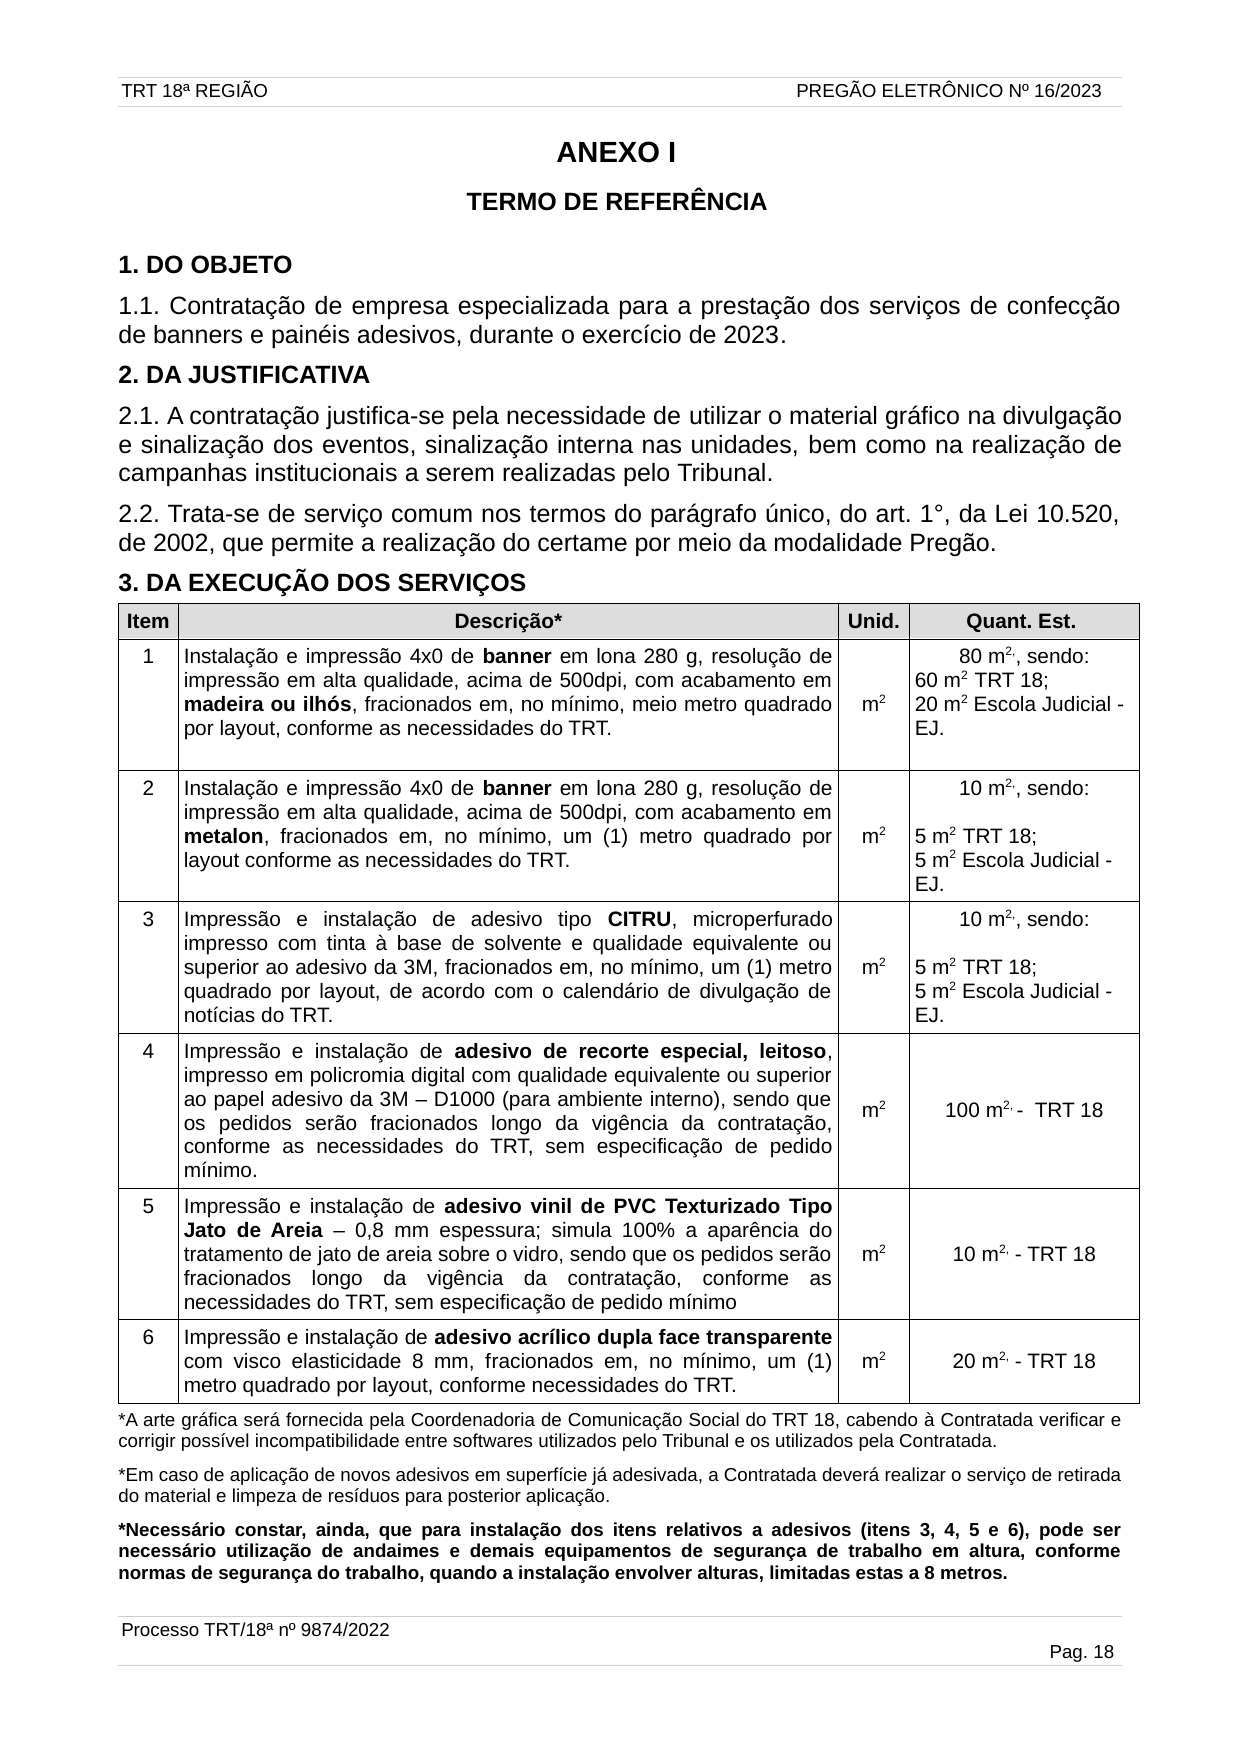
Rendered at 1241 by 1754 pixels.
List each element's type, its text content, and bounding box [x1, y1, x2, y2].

table_cell 3 [119, 902, 178, 1033]
table_cell 100 m2, - TRT 18 [910, 1034, 1139, 1188]
text *A arte gráfica será fornecida pela Coordenadoria de Comunicação Social do TRT 18, cabendo à Contratada verificar e corrigir possível incompatibilidade entre softwares utilizados pelo Tribunal e os utilizados pela Contratada. [118, 1409, 1122, 1452]
table_cell m2 [839, 1034, 909, 1188]
text TERMO DE REFERÊNCIA [118, 187, 1122, 216]
table_cell 20 m2, - TRT 18 [910, 1320, 1139, 1403]
table_cell 6 [119, 1320, 178, 1403]
text *Necessário constar, ainda, que para instalação dos itens relativos a adesivos (itens 3, 4, 5 e 6), pode ser necessário utilização de andaimes e demais equipamentos de segurança de trabalho em altura, conforme normas de segurança do trabalho, quando a instalação envolver alturas, limitadas estas a 8 metros. [118, 1519, 1122, 1583]
text 2. DA JUSTIFICATIVA [118, 360, 1122, 389]
table_cell Instalação e impressão 4x0 de banner em lona 280 g, resolução de impressão em alta qualidade, acima de 500dpi, com acabamento em madeira ou ilhós, fracionados em, no mínimo, meio metro quadrado por layout, conforme as necessidades do TRT. [179, 640, 838, 770]
table_cell 10 m2,, sendo: 5 m2 TRT 18; 5 m2 Escola Judicial - EJ. [910, 771, 1139, 901]
table_cell Impressão e instalação de adesivo de recorte especial, leitoso, impresso em policromia digital com qualidade equivalente ou superior ao papel adesivo da 3M – D1000 (para ambiente interno), sendo que os pedidos serão fracionados longo da vigência da contratação, conforme as necessidades do TRT, sem especificação de pedido mínimo. [179, 1034, 838, 1188]
table_header Unid. [839, 604, 909, 638]
text *Em caso de aplicação de novos adesivos em superfície já adesivada, a Contratada deverá realizar o serviço de retirada do material e limpeza de resíduos para posterior aplicação. [118, 1464, 1122, 1507]
table_cell m2 [839, 1320, 909, 1403]
text 2.2. Trata-se de serviço comum nos termos do parágrafo único, do art. 1°, da Lei 10.520, de 2002, que permite a realização do certame por meio da modalidade Pregão. [118, 499, 1122, 556]
table_header Item [119, 604, 178, 638]
table_cell m2 [839, 771, 909, 901]
table_cell 80 m2,, sendo: 60 m2 TRT 18; 20 m2 Escola Judicial - EJ. [910, 640, 1139, 770]
table_cell 5 [119, 1189, 178, 1319]
table_header Descrição* [179, 604, 838, 638]
table_cell 2 [119, 771, 178, 901]
table_cell Impressão e instalação de adesivo vinil de PVC Texturizado Tipo Jato de Areia – 0,8 mm espessura; simula 100% a aparência do tratamento de jato de areia sobre o vidro, sendo que os pedidos serão fracionados longo da vigência da contratação, conforme as necessidades do TRT, sem especificação de pedido mínimo [179, 1189, 838, 1319]
table_cell 10 m2,, sendo: 5 m2 TRT 18; 5 m2 Escola Judicial - EJ. [910, 902, 1139, 1033]
table_cell Instalação e impressão 4x0 de banner em lona 280 g, resolução de impressão em alta qualidade, acima de 500dpi, com acabamento em metalon, fracionados em, no mínimo, um (1) metro quadrado por layout conforme as necessidades do TRT. [179, 771, 838, 901]
table_cell m2 [839, 902, 909, 1033]
text 1. DO OBJETO [118, 250, 1122, 279]
table_cell 1 [119, 640, 178, 770]
table_header Quant. Est. [910, 604, 1139, 638]
table_cell m2 [839, 1189, 909, 1319]
table_cell m2 [839, 640, 909, 770]
table_cell Impressão e instalação de adesivo tipo CITRU, microperfurado impresso com tinta à base de solvente e qualidade equivalente ou superior ao adesivo da 3M, fracionados em, no mínimo, um (1) metro quadrado por layout, de acordo com o calendário de divulgação de notícias do TRT. [179, 902, 838, 1033]
text 3. DA EXECUÇÃO DOS SERVIÇOS [118, 568, 1122, 597]
text 2.1. A contratação justifica-se pela necessidade de utilizar o material gráfico na divulgação e sinalização dos eventos, sinalização interna nas unidades, bem como na realização de campanhas institucionais a serem realizadas pelo Tribunal. [118, 401, 1122, 487]
text ANEXO I [118, 136, 1122, 169]
text 1.1. Contratação de empresa especializada para a prestação dos serviços de confecção de banners e painéis adesivos, durante o exercício de 2023. [118, 291, 1122, 348]
table_cell 10 m2, - TRT 18 [910, 1189, 1139, 1319]
table_cell Impressão e instalação de adesivo acrílico dupla face transparente com visco elasticidade 8 mm, fracionados em, no mínimo, um (1) metro quadrado por layout, conforme necessidades do TRT. [179, 1320, 838, 1403]
table_cell 4 [119, 1034, 178, 1188]
